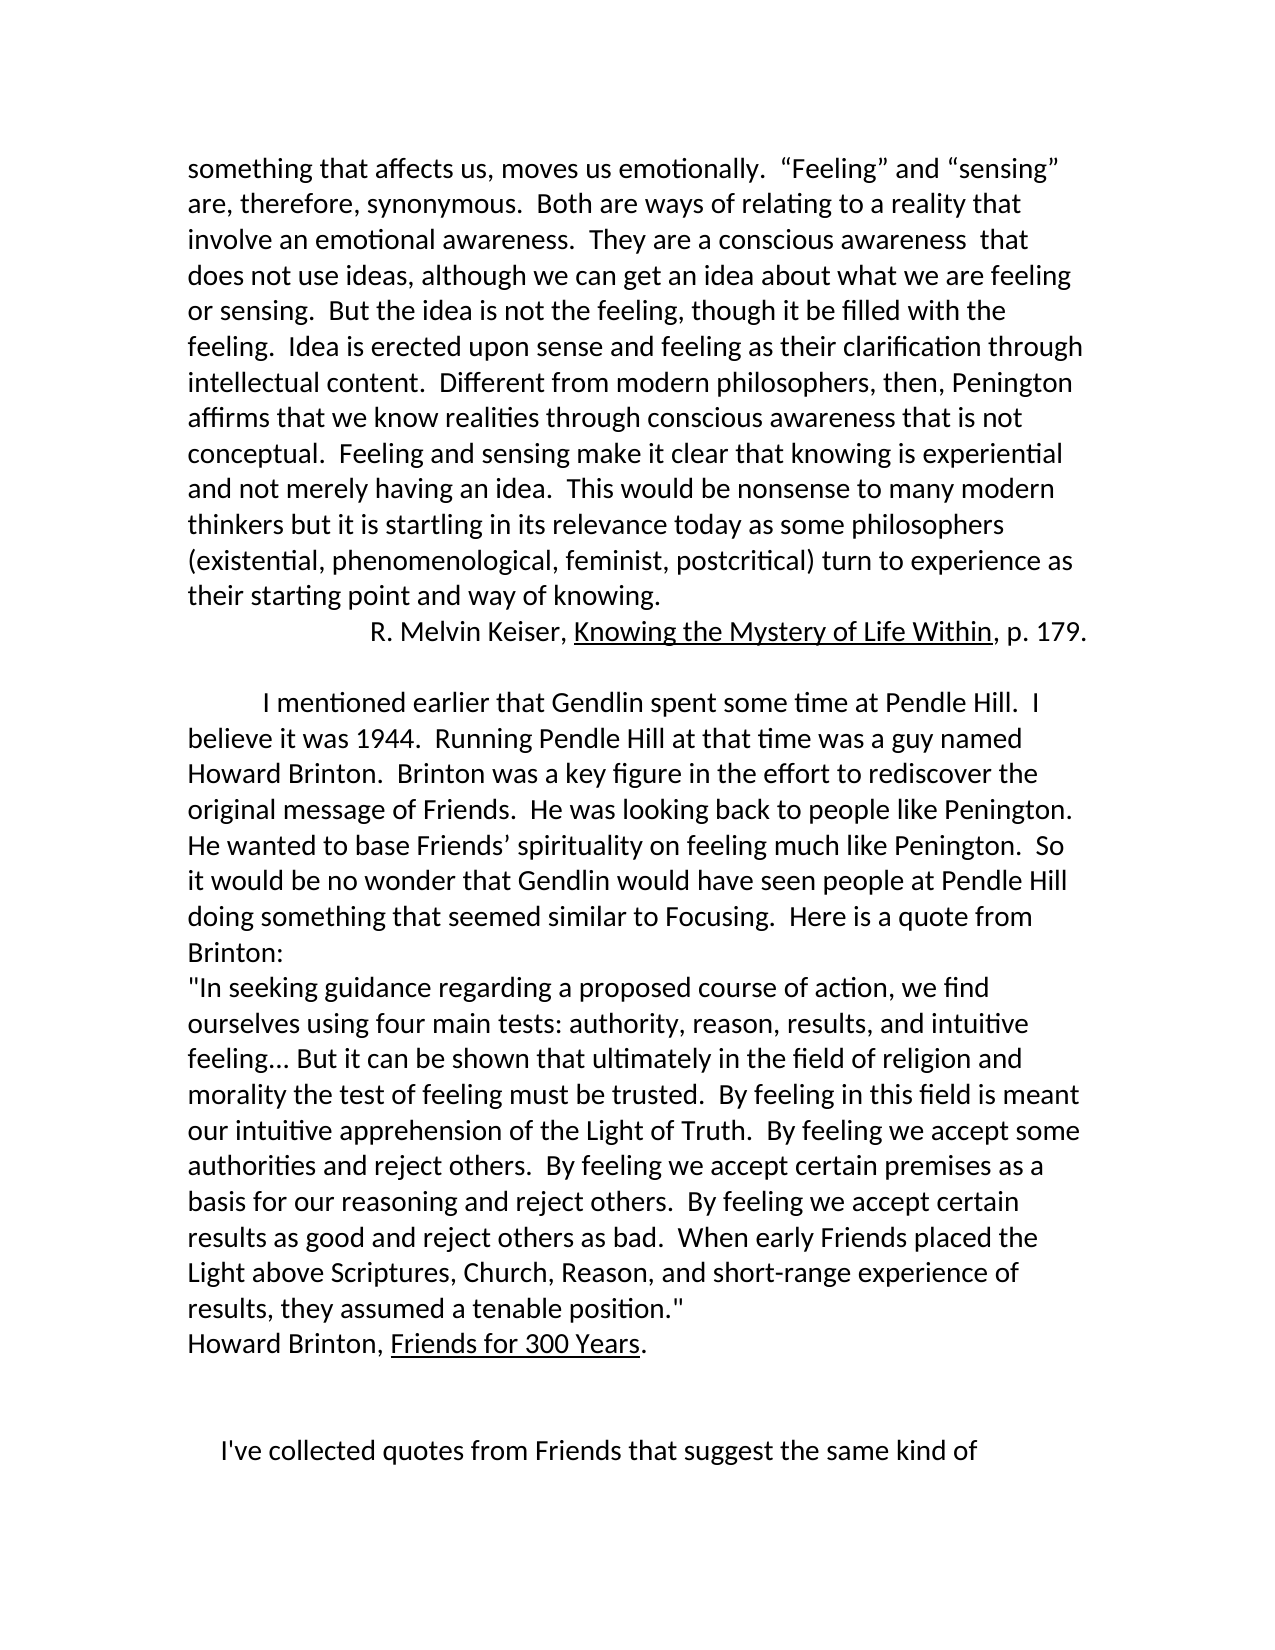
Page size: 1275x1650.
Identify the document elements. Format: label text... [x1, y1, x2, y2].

text I mentioned earlier that Gendlin spent some time at Pendle Hill. I believe it was 1944. Running Pendle Hill at that time was a guy named Howard Brinton. Brinton was a key figure in the effort to rediscover the original message of Friends. He was looking back to people like Penington. He wanted to base Friends’ spirituality on feeling much like Penington. So it would be no wonder that Gendlin would have seen people at Pendle Hill doing something that seemed similar to Focusing. Here is a quote from Brinton: [187, 684, 1087, 969]
text "In seeking guidance regarding a proposed course of action, we find ourselves using four main tests: authority, reason, results, and intuitive feeling... But it can be shown that ultimately in the field of religion and morality the test of feeling must be trusted. By feeling in this field is meant our intuitive apprehension of the Light of Truth. By feeling we accept some authorities and reject others. By feeling we accept certain premises as a basis for our reasoning and reject others. By feeling we accept certain results as good and reject others as bad. When early Friends placed the Light above Scriptures, Church, Reason, and short-range experience of results, they assumed a tenable position." [187, 969, 1087, 1326]
text Howard Brinton, Friends for 300 Years. [187, 1326, 1087, 1361]
text something that affects us, moves us emotionally. “Feeling” and “sensing” are, therefore, synonymous. Both are ways of relating to a reality that involve an emotional awareness. They are a conscious awareness that does not use ideas, although we can get an idea about what we are feeling or sensing. But the idea is not the feeling, though it be filled with the feeling. Idea is erected upon sense and feeling as their clarification through intellectual content. Different from modern philosophers, then, Penington affirms that we know realities through conscious awareness that is not conceptual. Feeling and sensing make it clear that knowing is experiential and not merely having an idea. This would be nonsense to many modern thinkers but it is startling in its relevance today as some philosophers (existential, phenomenological, feminist, postcritical) turn to experience as their starting point and way of knowing. [187, 150, 1087, 613]
text I've collected quotes from Friends that suggest the same kind of [187, 1432, 1087, 1468]
text R. Melvin Keiser, Knowing the Mystery of Life Within, p. 179. [187, 613, 1087, 649]
